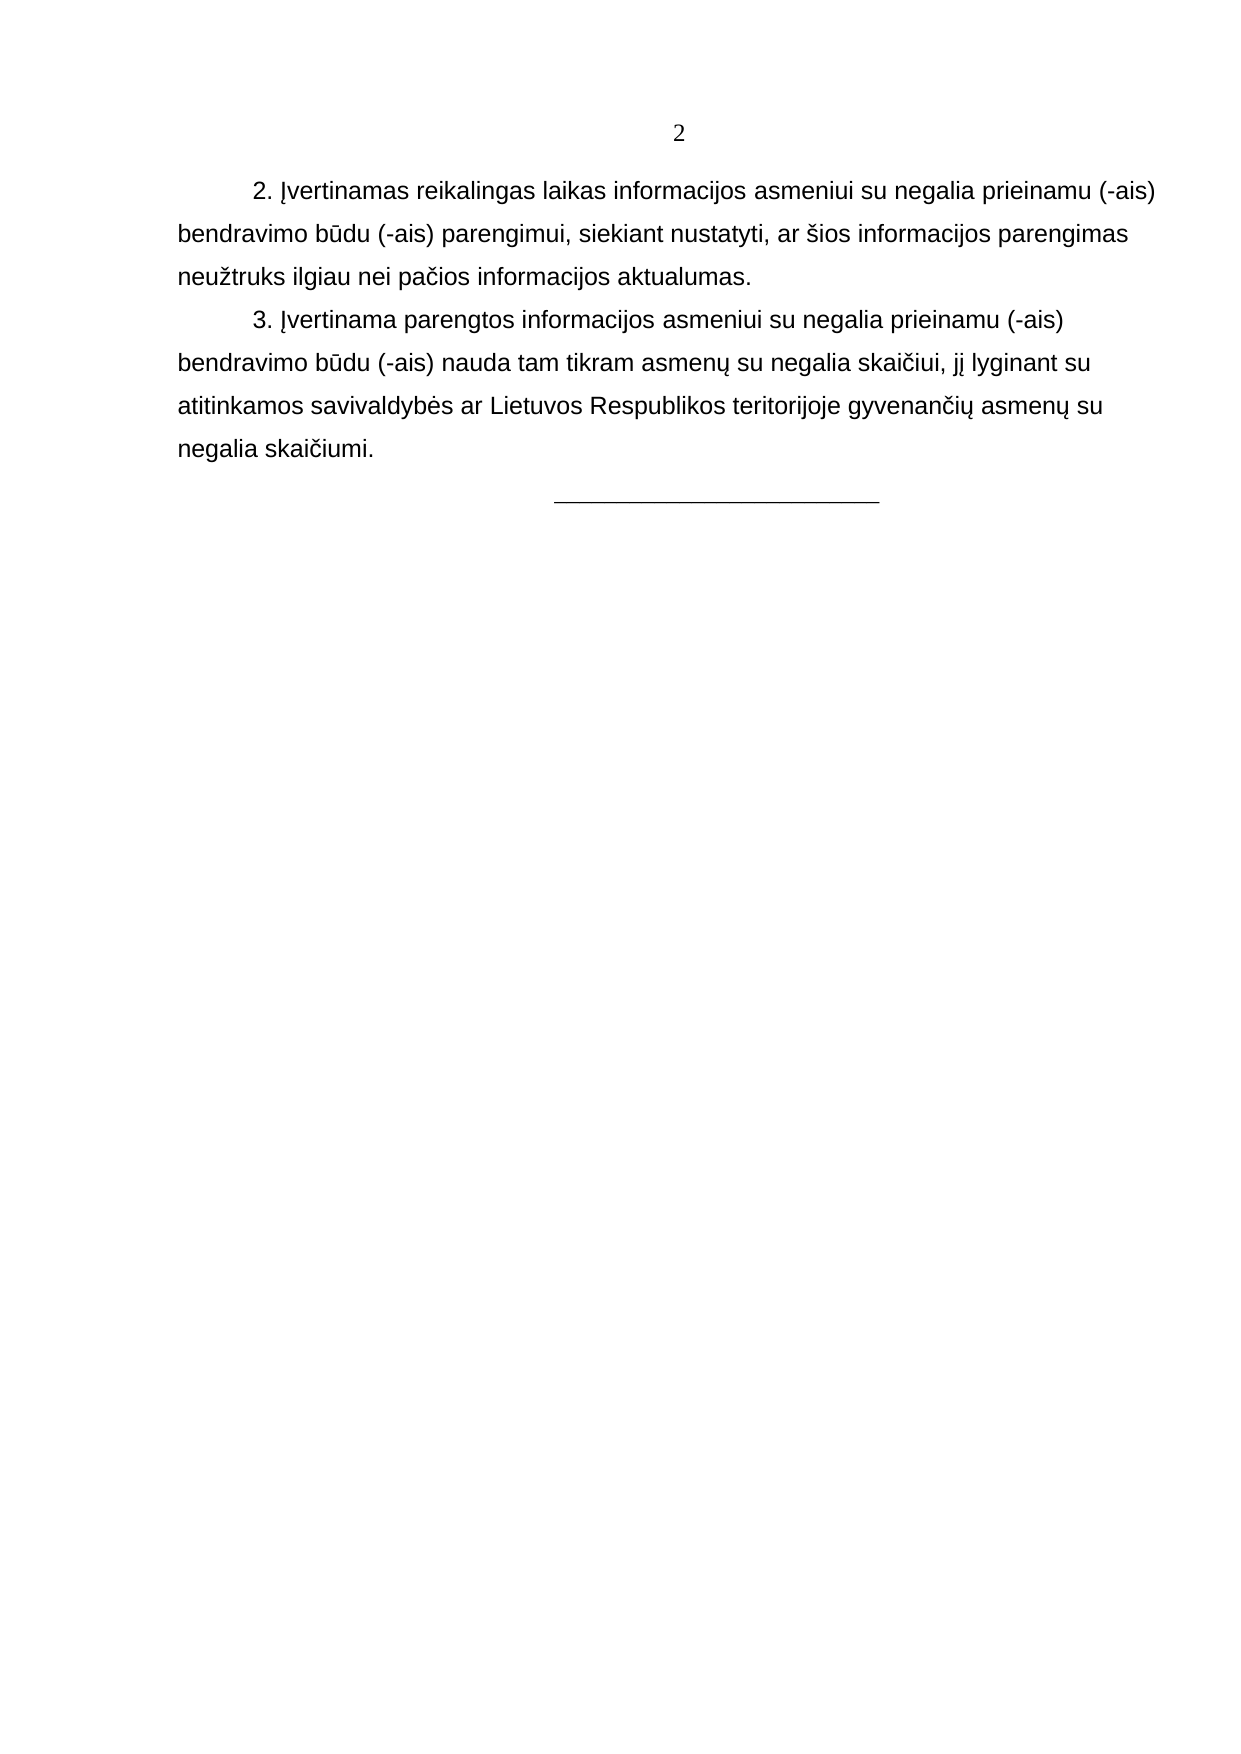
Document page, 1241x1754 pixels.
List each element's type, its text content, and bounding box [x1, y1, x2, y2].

text 3. Įvertinama parengtos informacijos asmeniui su negalia prieinamu (-ais) bendravimo būdu (-ais) nauda tam tikram asmenų su negalia skaičiui, jį lyginant su atitinkamos savivaldybės ar Lietuvos Respublikos teritorijoje gyvenančių asmenų su negalia skaičiumi. [177, 305, 1181, 463]
text 2. Įvertinamas reikalingas laikas informacijos asmeniui su negalia prieinamu (-ais) bendravimo būdu (-ais) parengimui, siekiant nustatyti, ar šios informacijos parengimas neužtruks ilgiau nei pačios informacijos aktualumas. [177, 176, 1181, 291]
text __________________________ [177, 477, 1181, 506]
